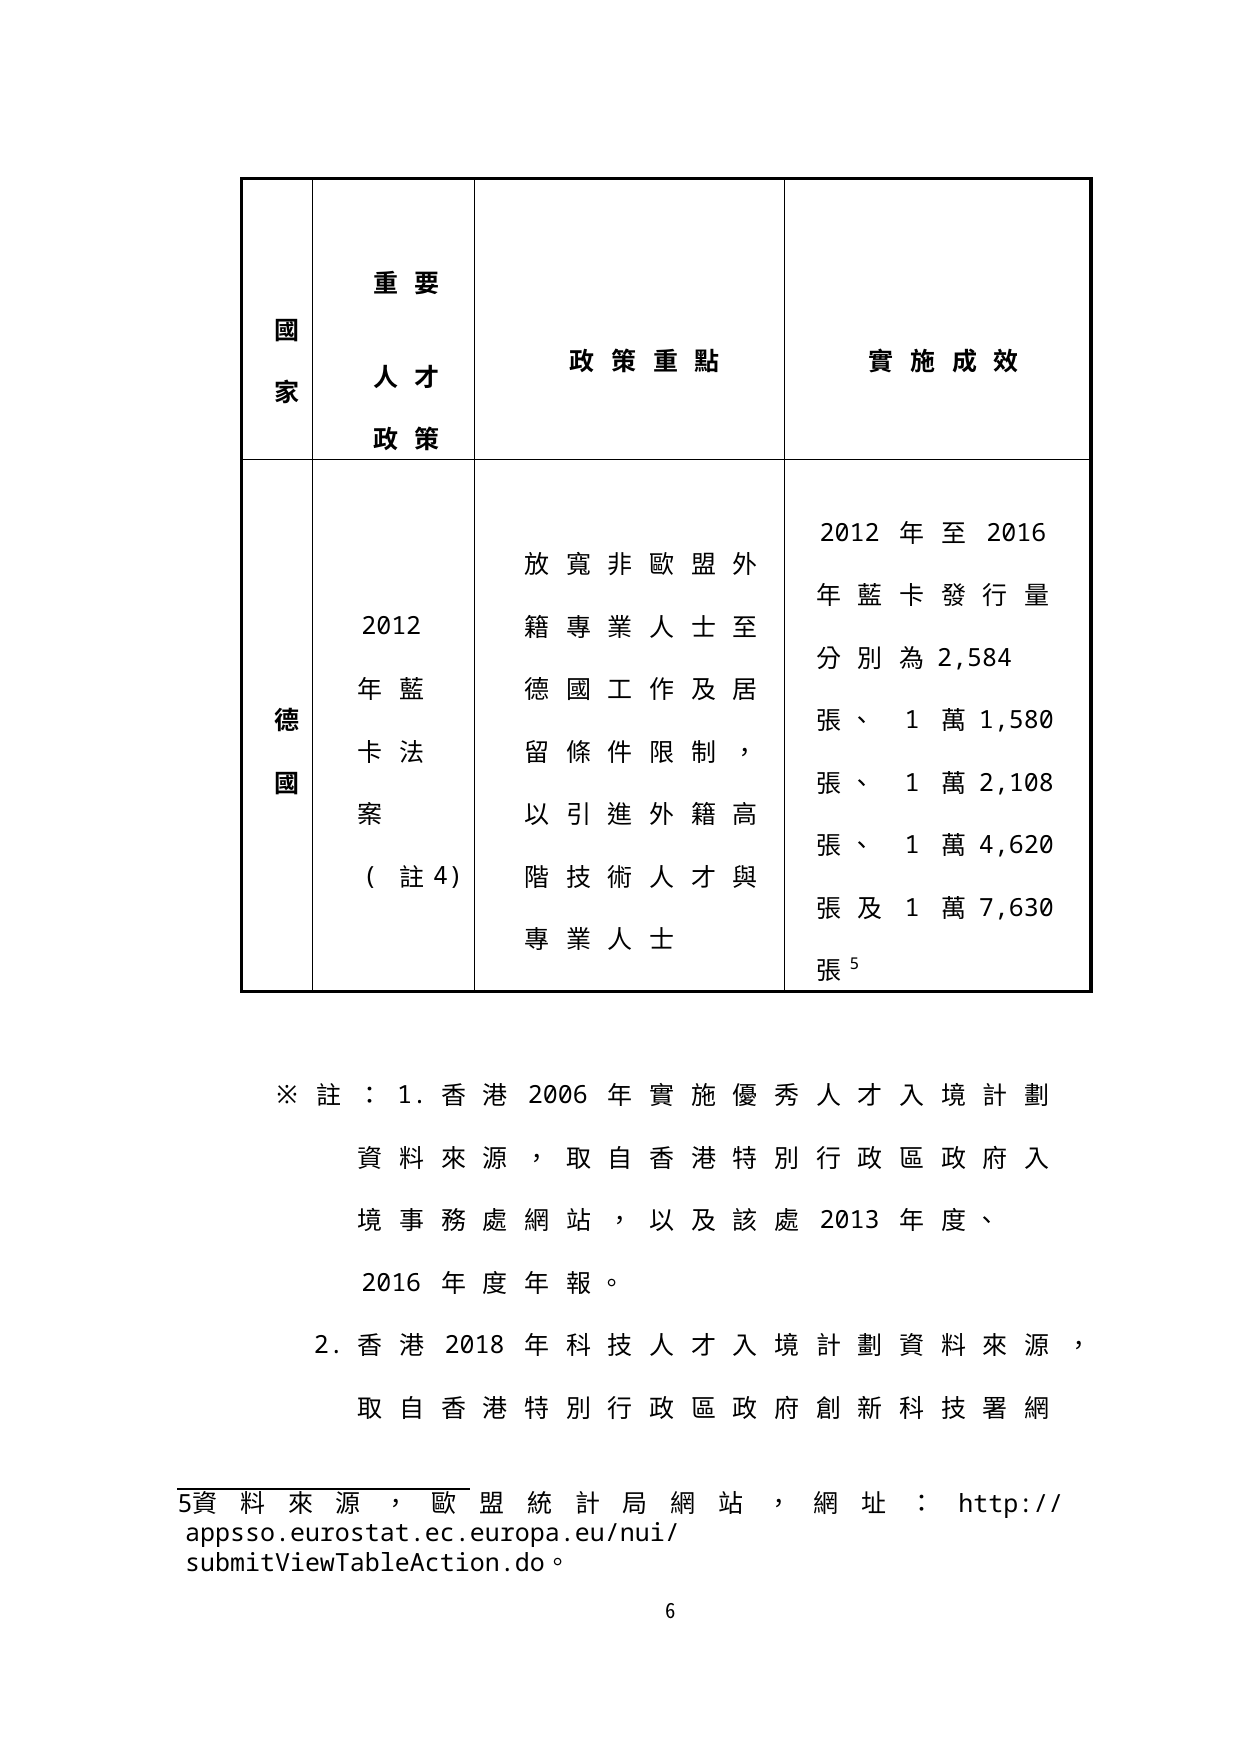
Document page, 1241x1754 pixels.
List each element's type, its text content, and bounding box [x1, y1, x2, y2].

table_header 國家 [243, 180, 312, 458]
text ※註：1.香港2006年實施優秀人才入境計劃資料來源，取自香港特別行政區政府入境事務處網站，以及該處2013年度、2016年度年報。 [227, 1052, 1058, 1302]
text 2.香港2018年科技人才入境計劃資料來源，取自香港特別行政區政府創新科技署網站。 [301, 1302, 1058, 1427]
table_header 政策重點 [475, 180, 784, 458]
table_header 實施成效 [785, 180, 1089, 458]
table_header 重要 人才政策 [313, 180, 474, 458]
table_cell 放寬非歐盟外籍專業人士至德國工作及居留條件限制，以引進外籍高階技術人才與專業人士 [475, 460, 784, 990]
table_cell 2012年藍卡法案(註4) [313, 460, 474, 990]
table_cell 德國 [243, 460, 312, 990]
table_cell 2012年至2016年藍卡發行量分別為2,584張、1萬1,580張、1萬2,108張、1萬4,620張及1萬7,630張 [785, 460, 1089, 990]
